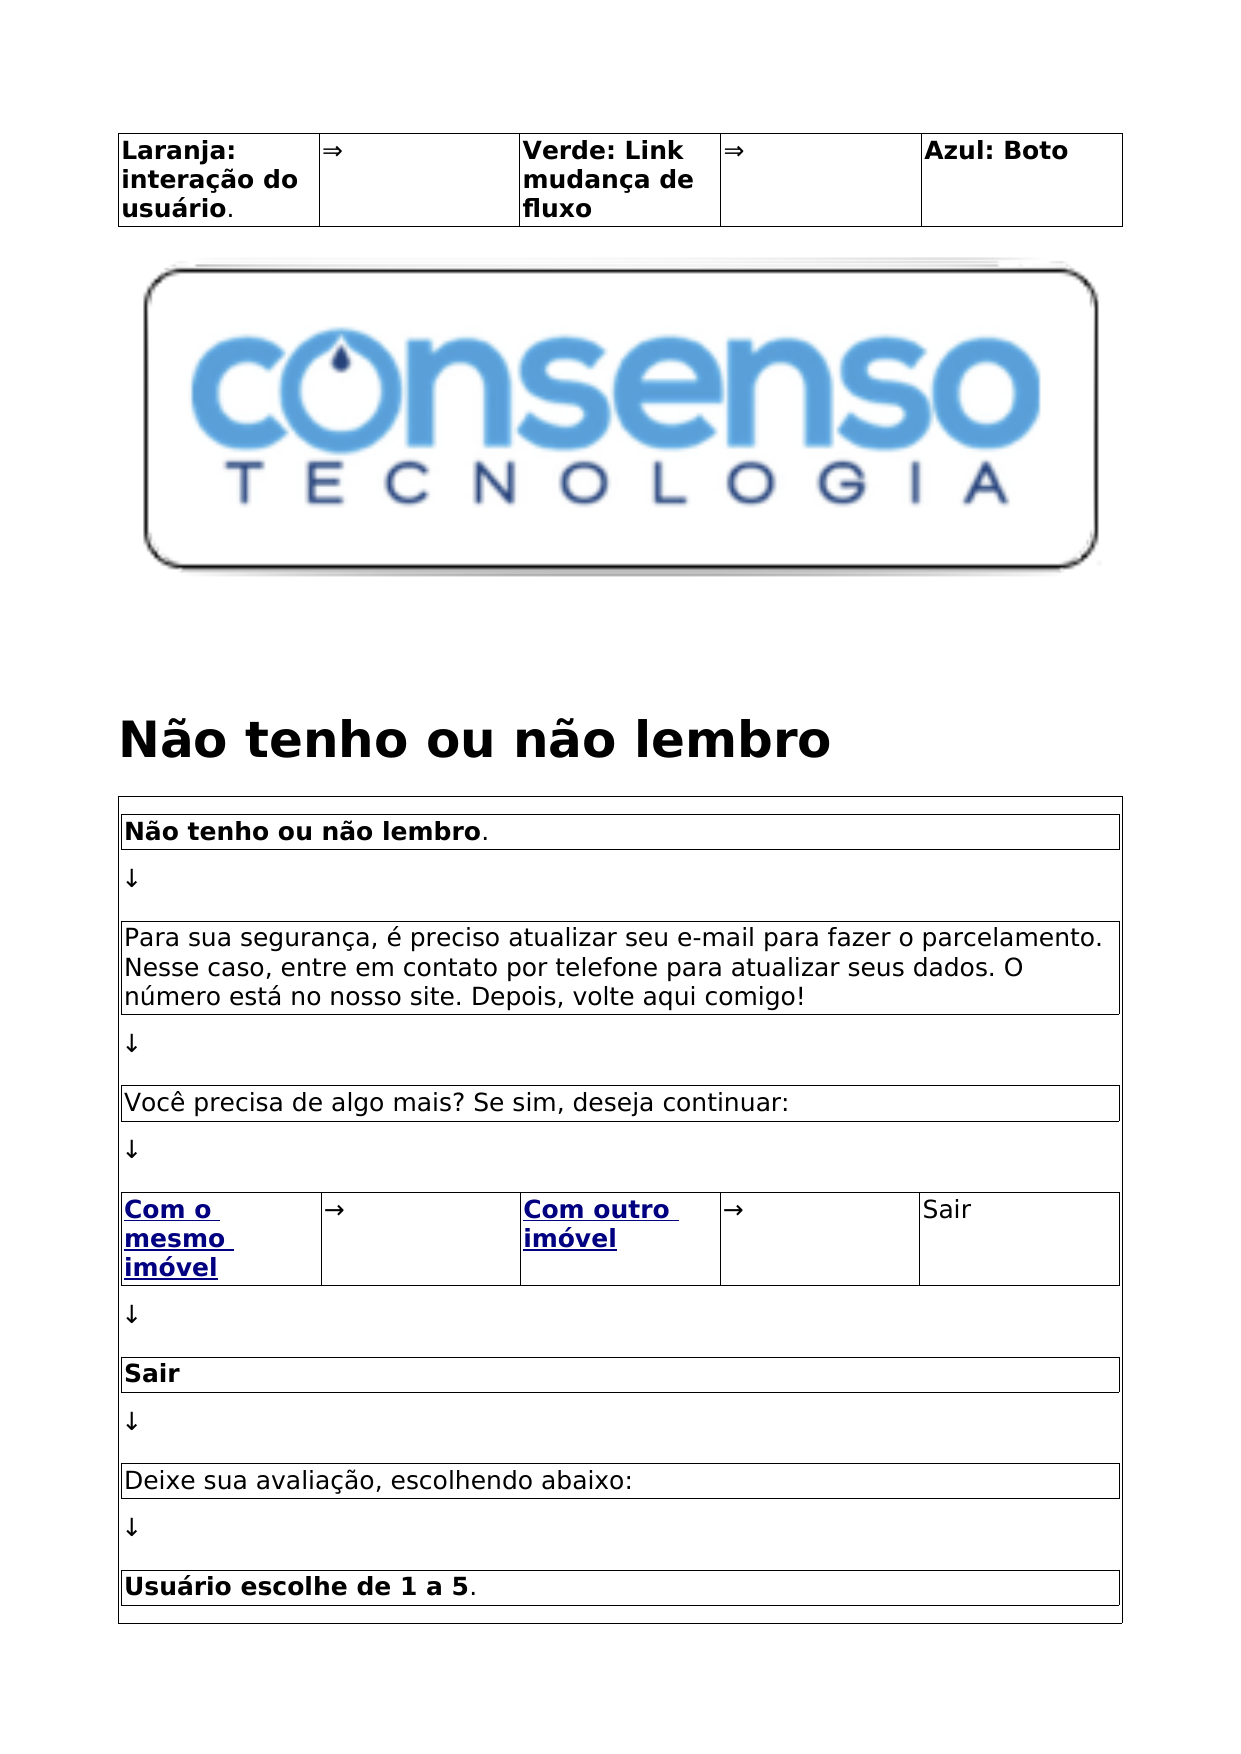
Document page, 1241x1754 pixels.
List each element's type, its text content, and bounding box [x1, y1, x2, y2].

table_header Você precisa de algo mais? Se sim, deseja continuar: [122, 1086, 1119, 1121]
table_header → [721, 1193, 919, 1285]
table_header Azul: Boto [922, 134, 1122, 226]
table_header ⇒ [721, 134, 921, 226]
picture [118, 253, 1123, 604]
table_header Laranja: interação do usuário. [119, 134, 319, 226]
table_header Sair [122, 1358, 1119, 1392]
table_header Não tenho ou não lembro. [122, 815, 1119, 849]
table_header Sair [920, 1193, 1119, 1285]
table_header Com o mesmo imóvel [122, 1193, 321, 1285]
table_header Deixe sua avaliação, escolhendo abaixo: [122, 1464, 1119, 1498]
table_header ↓ ↓ ↓ ↓ ↓ ↓ [119, 797, 1122, 1622]
table_header Para sua segurança, é preciso atualizar seu e-mail para fazer o parcelamento. Nesse caso, entre em contato por telefone para atualizar seus dados. O número está no nosso site. Depois, volte aqui comigo! [122, 922, 1119, 1014]
table_header Usuário escolhe de 1 a 5. [122, 1571, 1119, 1605]
subtitle Não tenho ou não lembro [118, 711, 1122, 769]
table_header ⇒ [320, 134, 519, 226]
table_header Com outro imóvel [521, 1193, 720, 1285]
table_header → [322, 1193, 520, 1285]
table_header Verde: Link mudança de fluxo [520, 134, 720, 226]
